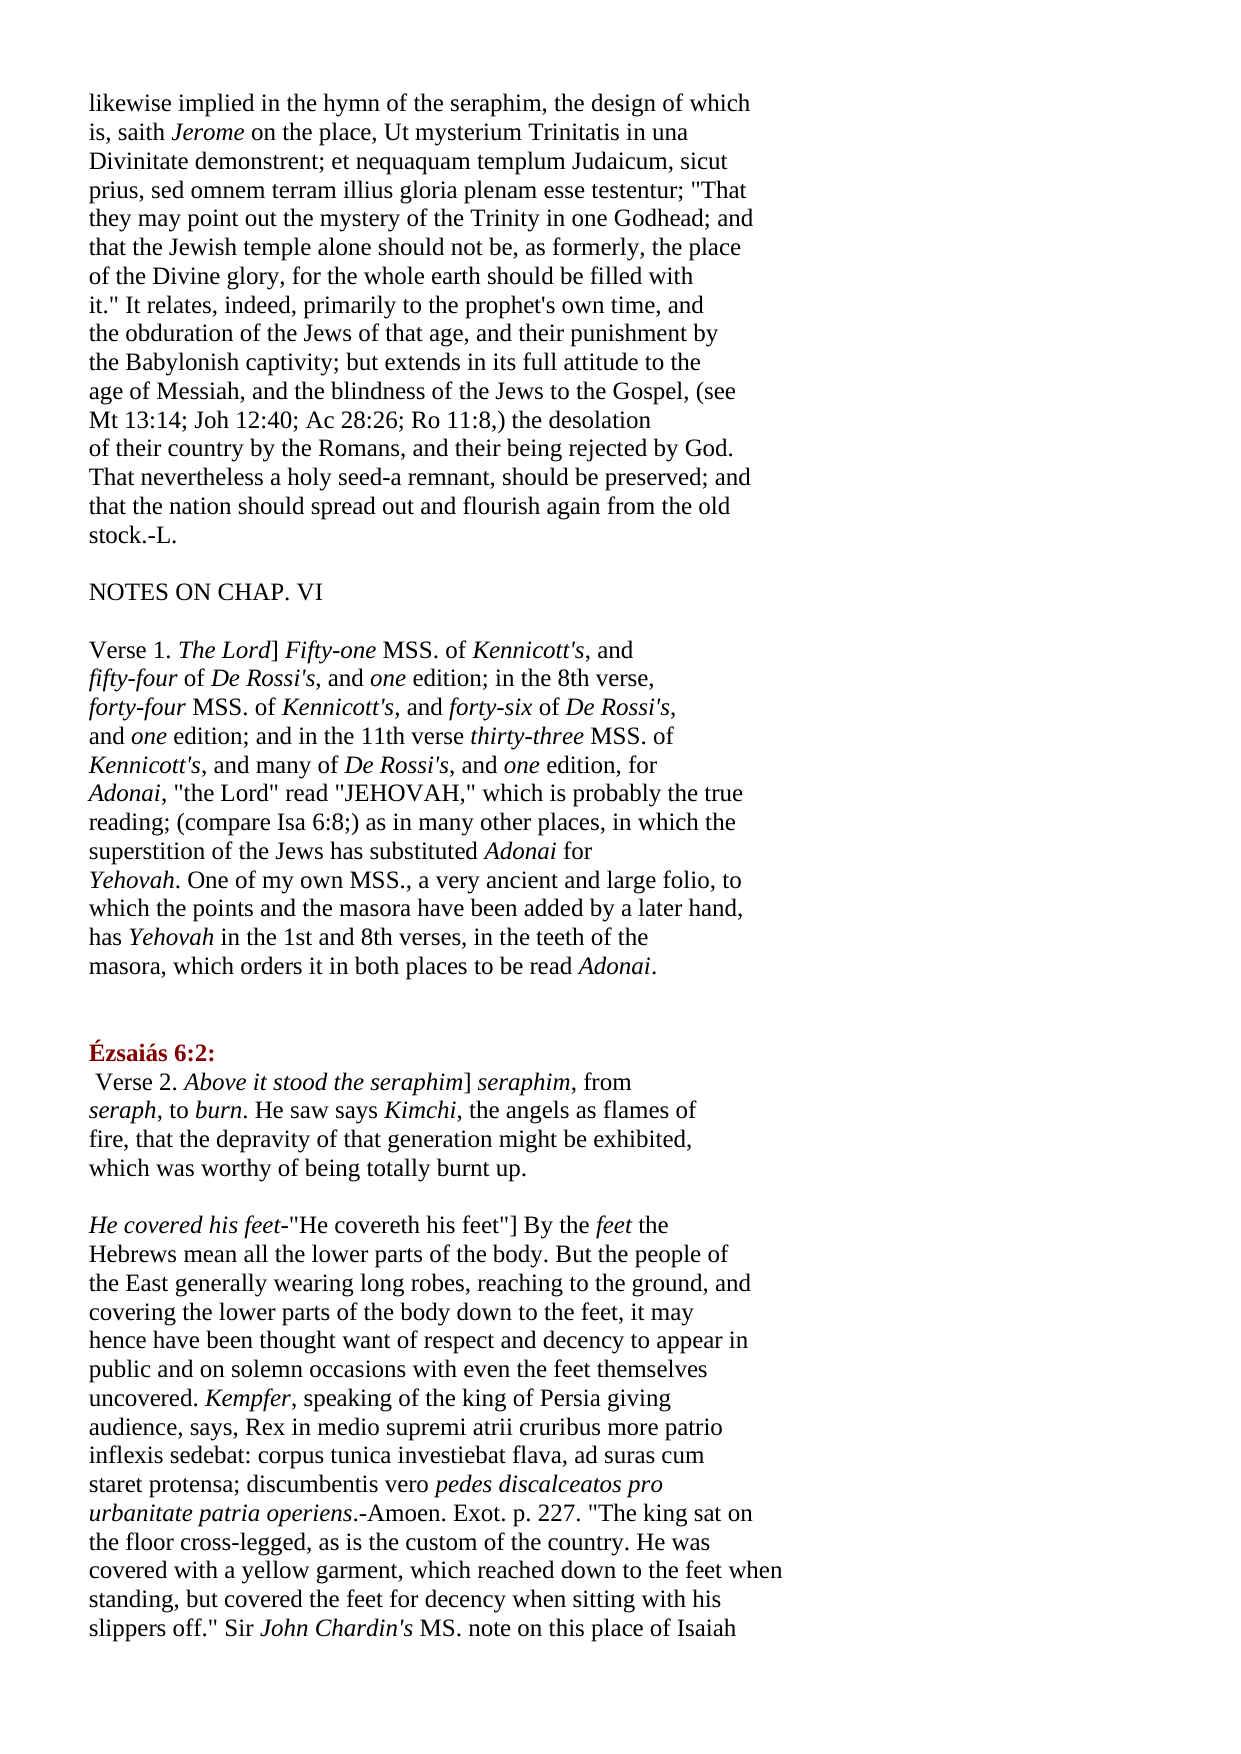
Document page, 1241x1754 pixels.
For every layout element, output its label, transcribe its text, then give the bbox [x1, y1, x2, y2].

text likewise implied in the hymn of the seraphim, the design of which is, saith Jerome on the place, Ut mysterium Trinitatis in una Divinitate demonstrent; et nequaquam templum Judaicum, sicut prius, sed omnem terram illius gloria plenam esse testentur; "That they may point out the mystery of the Trinity in one Godhead; and that the Jewish temple alone should not be, as formerly, the place of the Divine glory, for the whole earth should be filled with it." It relates, indeed, primarily to the prophet's own time, and the obduration of the Jews of that age, and their punishment by the Babylonish captivity; but extends in its full attitude to the age of Messiah, and the blindness of the Jews to the Gospel, (see Mt 13:14; Joh 12:40; Ac 28:26; Ro 11:8,) the desolation of their country by the Romans, and their being rejected by God. That nevertheless a holy seed-a remnant, should be preserved; and that the nation should spread out and flourish again from the old stock.-L. NOTES ON CHAP. VI Verse 1. The Lord] Fifty-one MSS. of Kennicott's, and fifty-four of De Rossi's, and one edition; in the 8th verse, forty-four MSS. of Kennicott's, and forty-six of De Rossi's, and one edition; and in the 11th verse thirty-three MSS. of Kennicott's, and many of De Rossi's, and one edition, for Adonai, "the Lord" read "JEHOVAH," which is probably the true reading; (compare Isa 6:8;) as in many other places, in which the superstition of the Jews has substituted Adonai for Yehovah. One of my own MSS., a very ancient and large folio, to which the points and the masora have been added by a later hand, has Yehovah in the 1st and 8th verses, in the teeth of the masora, which orders it in both places to be read Adonai. [88, 88, 1152, 1008]
text Verse 2. Above it stood the seraphim] seraphim, from seraph, to burn. He saw says Kimchi, the angels as flames of fire, that the depravity of that generation might be exhibited, which was worthy of being totally burnt up. He covered his feet-"He covereth his feet"] By the feet the Hebrews mean all the lower parts of the body. But the people of the East generally wearing long robes, reaching to the ground, and covering the lower parts of the body down to the feet, it may hence have been thought want of respect and decency to appear in public and on solemn occasions with even the feet themselves uncovered. Kempfer, speaking of the king of Persia giving audience, says, Rex in medio supremi atrii cruribus more patrio inflexis sedebat: corpus tunica investiebat flava, ad suras cum staret protensa; discumbentis vero pedes discalceatos pro urbanitate patria operiens.-Amoen. Exot. p. 227. "The king sat on the floor cross-legged, as is the custom of the country. He was covered with a yellow garment, which reached down to the feet when standing, but covered the feet for decency when sitting with his slippers off." Sir John Chardin's MS. note on this place of Isaiah [88, 1067, 1152, 1642]
text Ézsaiás 6:2: [88, 1038, 1152, 1067]
